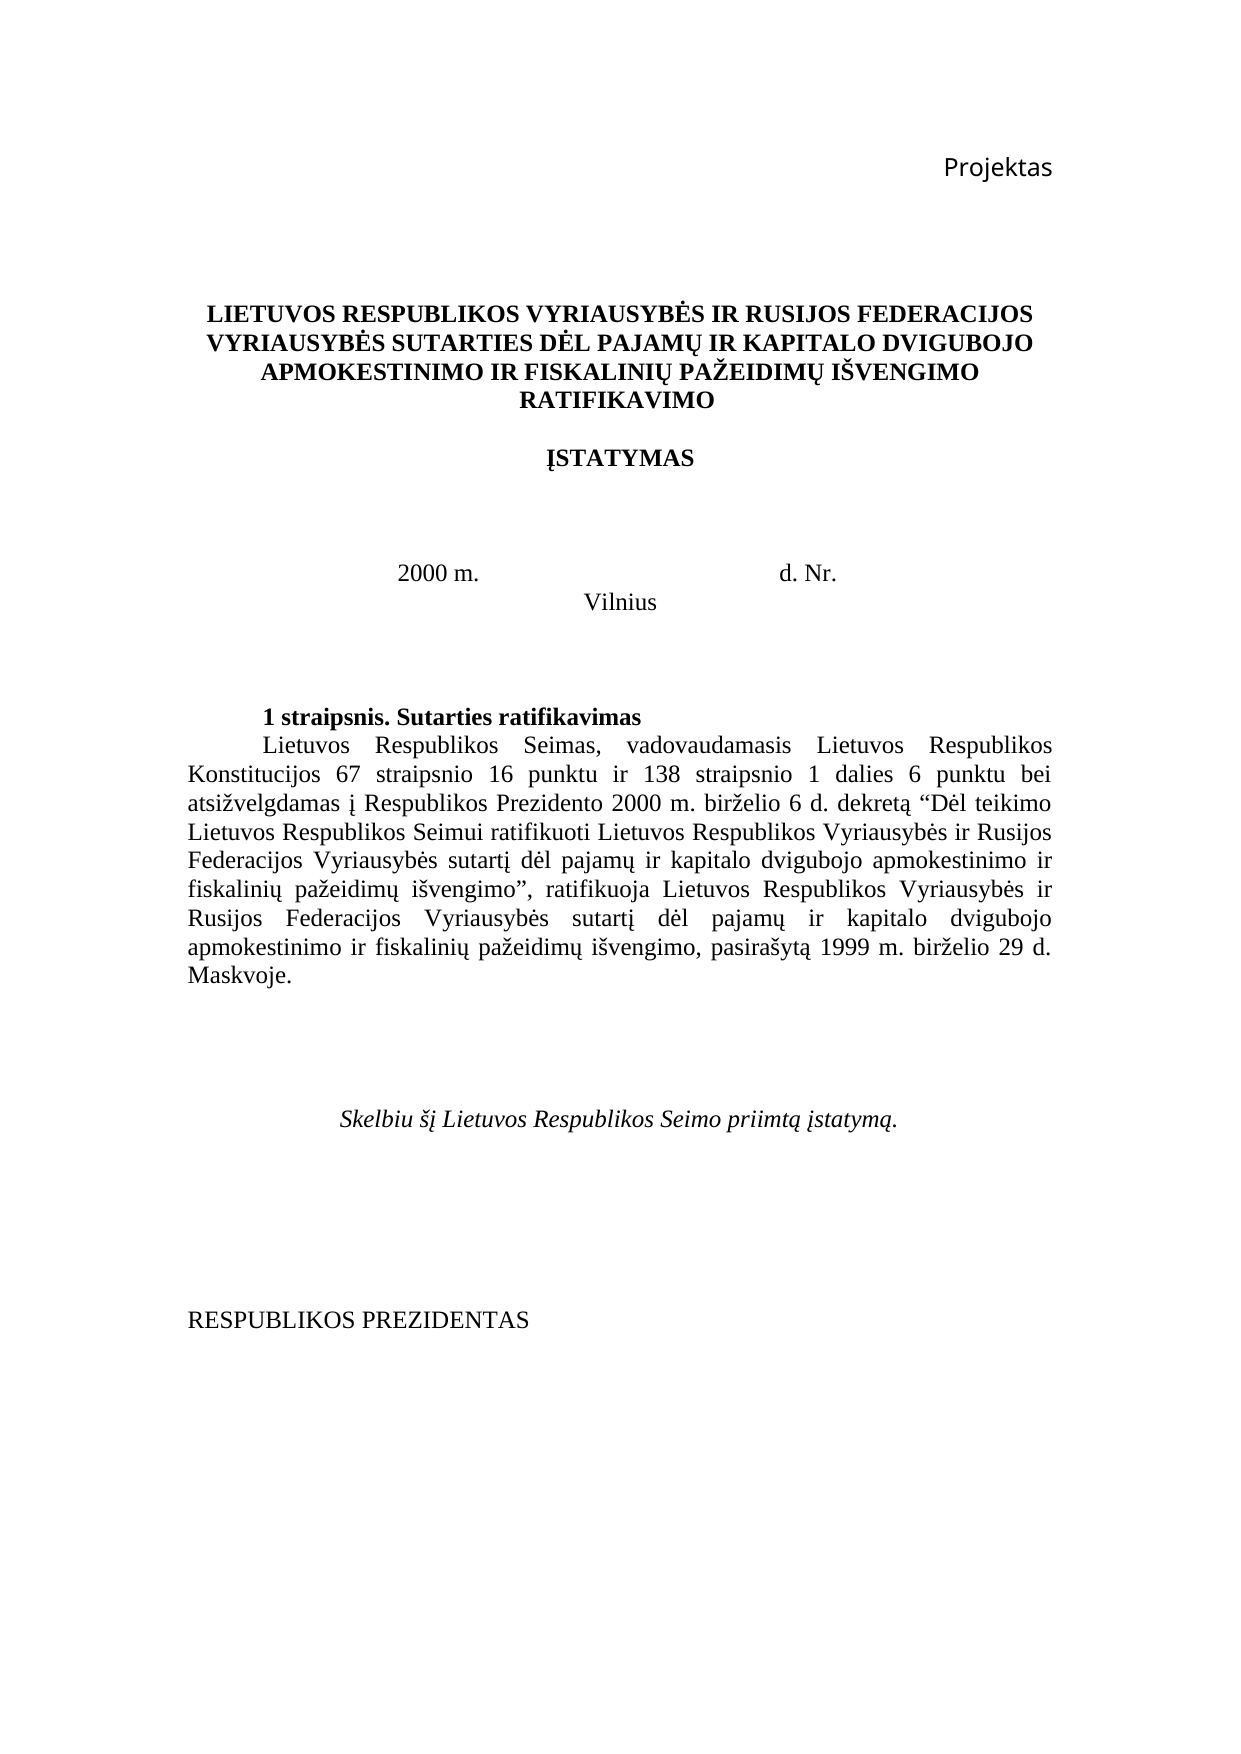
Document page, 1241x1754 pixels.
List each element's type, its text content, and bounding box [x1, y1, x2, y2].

text LIETUVOS RESPUBLIKOS VYRIAUSYBĖS IR RUSIJOS FEDERACIJOS VYRIAUSYBĖS SUTARTIES DĖL PAJAMŲ IR KAPITALO DVIGUBOJO APMOKESTINIMO IR FISKALINIŲ PAŽEIDIMŲ IŠVENGIMO RATIFIKAVIMO [187, 299, 1053, 414]
text Projektas [187, 150, 1053, 184]
text 1 straipsnis. Sutarties ratifikavimas [187, 702, 1053, 730]
text RESPUBLIKOS PREZIDENTAS [187, 1305, 1053, 1334]
text Vilnius [187, 587, 1053, 615]
text 2000 m. d. Nr. [187, 558, 1053, 587]
text Lietuvos Respublikos Seimas, vadovaudamasis Lietuvos Respublikos Konstitucijos 67 straipsnio 16 punktu ir 138 straipsnio 1 dalies 6 punktu bei atsižvelgdamas į Respublikos Prezidento 2000 m. birželio 6 d. dekretą “Dėl teikimo Lietuvos Respublikos Seimui ratifikuoti Lietuvos Respublikos Vyriausybės ir Rusijos Federacijos Vyriausybės sutartį dėl pajamų ir kapitalo dvigubojo apmokestinimo ir fiskalinių pažeidimų išvengimo”, ratifikuoja Lietuvos Respublikos Vyriausybės ir Rusijos Federacijos Vyriausybės sutartį dėl pajamų ir kapitalo dvigubojo apmokestinimo ir fiskalinių pažeidimų išvengimo, pasirašytą 1999 m. birželio 29 d. Maskvoje. [187, 730, 1053, 989]
text ĮSTATYMAS [187, 443, 1053, 472]
text Skelbiu šį Lietuvos Respublikos Seimo priimtą įstatymą. [187, 1104, 1053, 1133]
